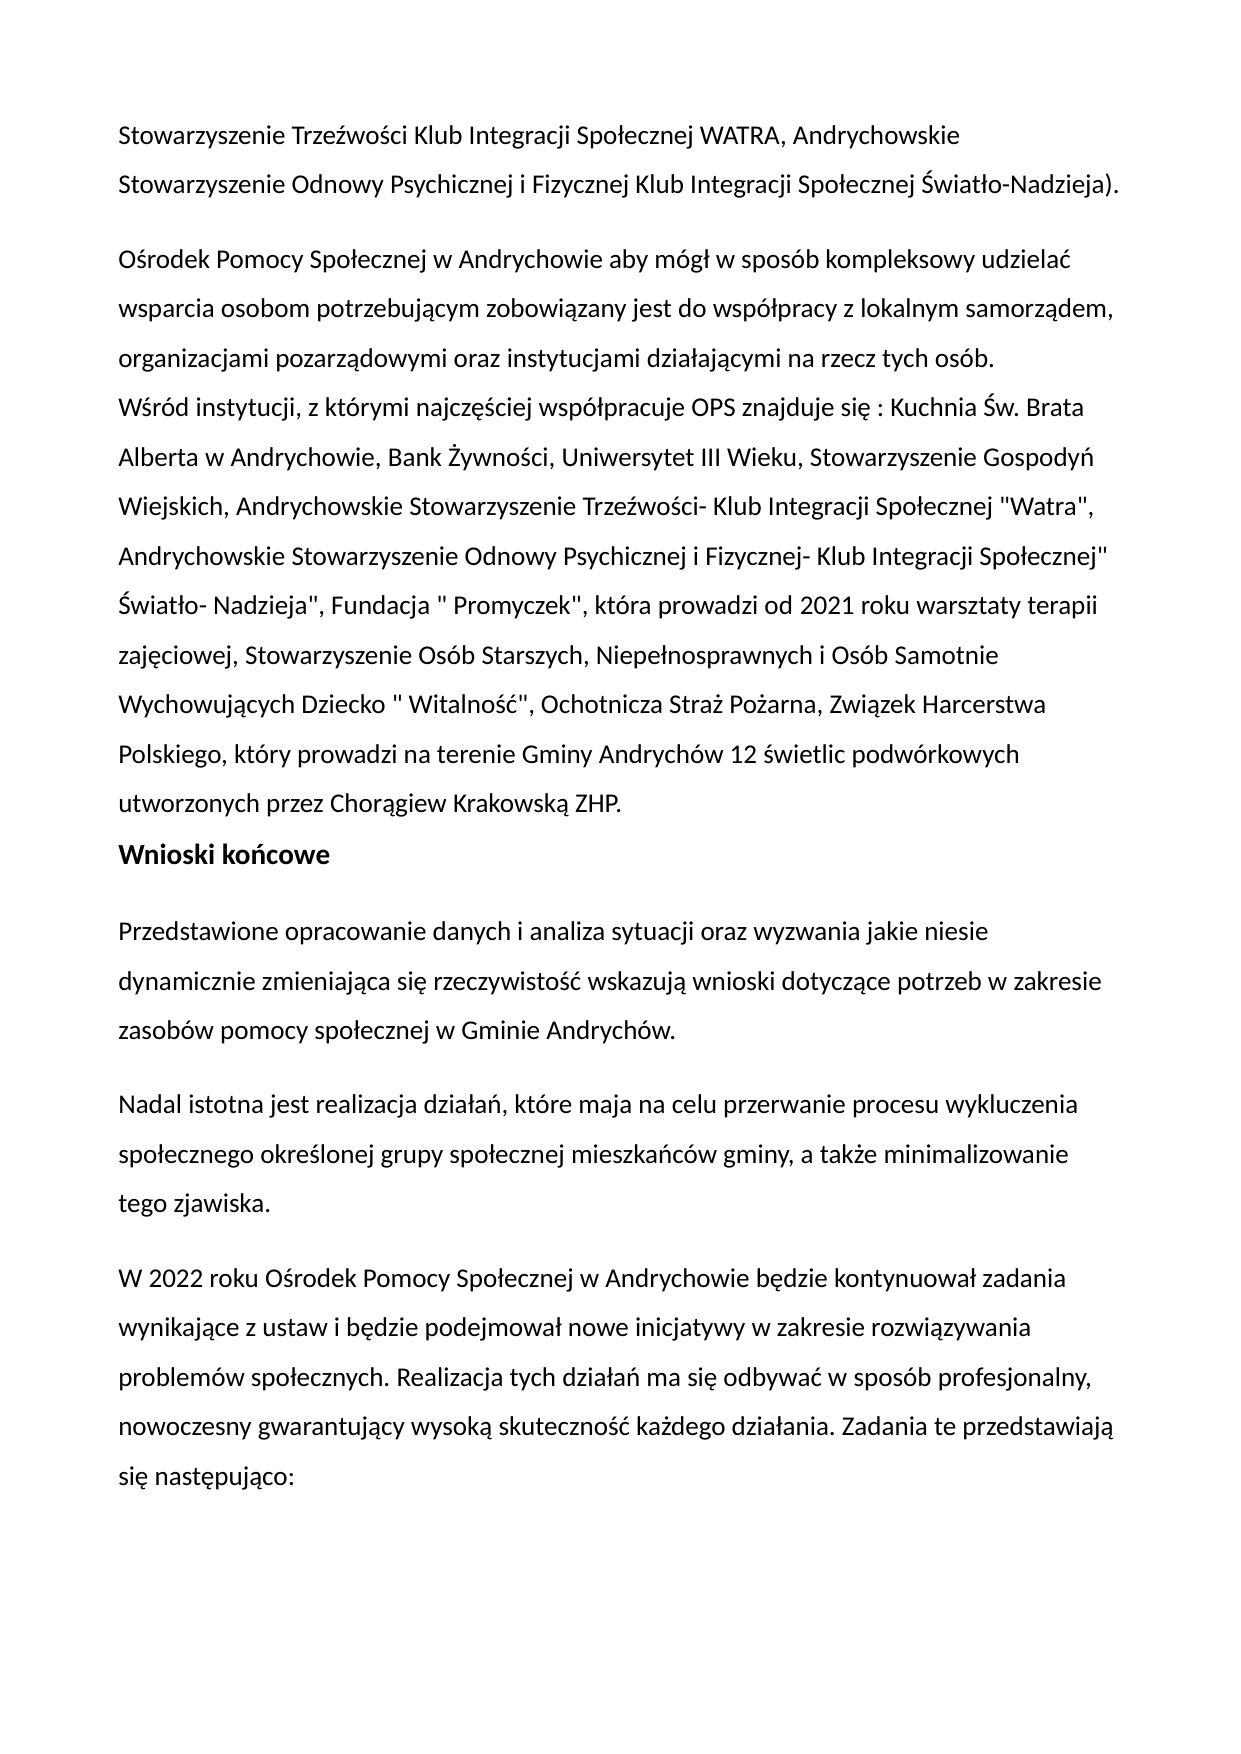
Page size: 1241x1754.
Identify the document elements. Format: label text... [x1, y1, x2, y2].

text Nadal istotna jest realizacja działań, które maja na celu przerwanie procesu wykluczenia społecznego określonej grupy społecznej mieszkańców gminy, a także minimalizowanie tego zjawiska. [118, 1088, 1122, 1220]
text Przedstawione opracowanie danych i analiza sytuacji oraz wyzwania jakie niesie dynamicznie zmieniająca się rzeczywistość wskazują wnioski dotyczące potrzeb w zakresie zasobów pomocy społecznej w Gminie Andrychów. [118, 914, 1122, 1046]
subtitle Wnioski końcowe [118, 836, 1122, 871]
text Ośrodek Pomocy Społecznej w Andrychowie aby mógł w sposób kompleksowy udzielać wsparcia osobom potrzebującym zobowiązany jest do współpracy z lokalnym samorządem, organizacjami pozarządowymi oraz instytucjami działającymi na rzecz tych osób. Wśród instytucji, z którymi najczęściej współpracuje OPS znajduje się : Kuchnia Św. Brata Alberta w Andrychowie, Bank Żywności, Uniwersytet III Wieku, Stowarzyszenie Gospodyń Wiejskich, Andrychowskie Stowarzyszenie Trzeźwości- Klub Integracji Społecznej "Watra", Andrychowskie Stowarzyszenie Odnowy Psychicznej i Fizycznej- Klub Integracji Społecznej" Światło- Nadzieja", Fundacja " Promyczek", która prowadzi od 2021 roku warsztaty terapii zajęciowej, Stowarzyszenie Osób Starszych, Niepełnosprawnych i Osób Samotnie Wychowujących Dziecko " Witalność", Ochotnicza Straż Pożarna, Związek Harcerstwa Polskiego, który prowadzi na terenie Gminy Andrychów 12 świetlic podwórkowych utworzonych przez Chorągiew Krakowską ZHP. [118, 242, 1122, 819]
text Stowarzyszenie Trzeźwości Klub Integracji Społecznej WATRA, Andrychowskie Stowarzyszenie Odnowy Psychicznej i Fizycznej Klub Integracji Społecznej Światło-Nadzieja). [118, 118, 1122, 201]
text W 2022 roku Ośrodek Pomocy Społecznej w Andrychowie będzie kontynuował zadania wynikające z ustaw i będzie podejmował nowe inicjatywy w zakresie rozwiązywania problemów społecznych. Realizacja tych działań ma się odbywać w sposób profesjonalny, nowoczesny gwarantujący wysoką skuteczność każdego działania. Zadania te przedstawiają się następująco: [118, 1261, 1122, 1492]
